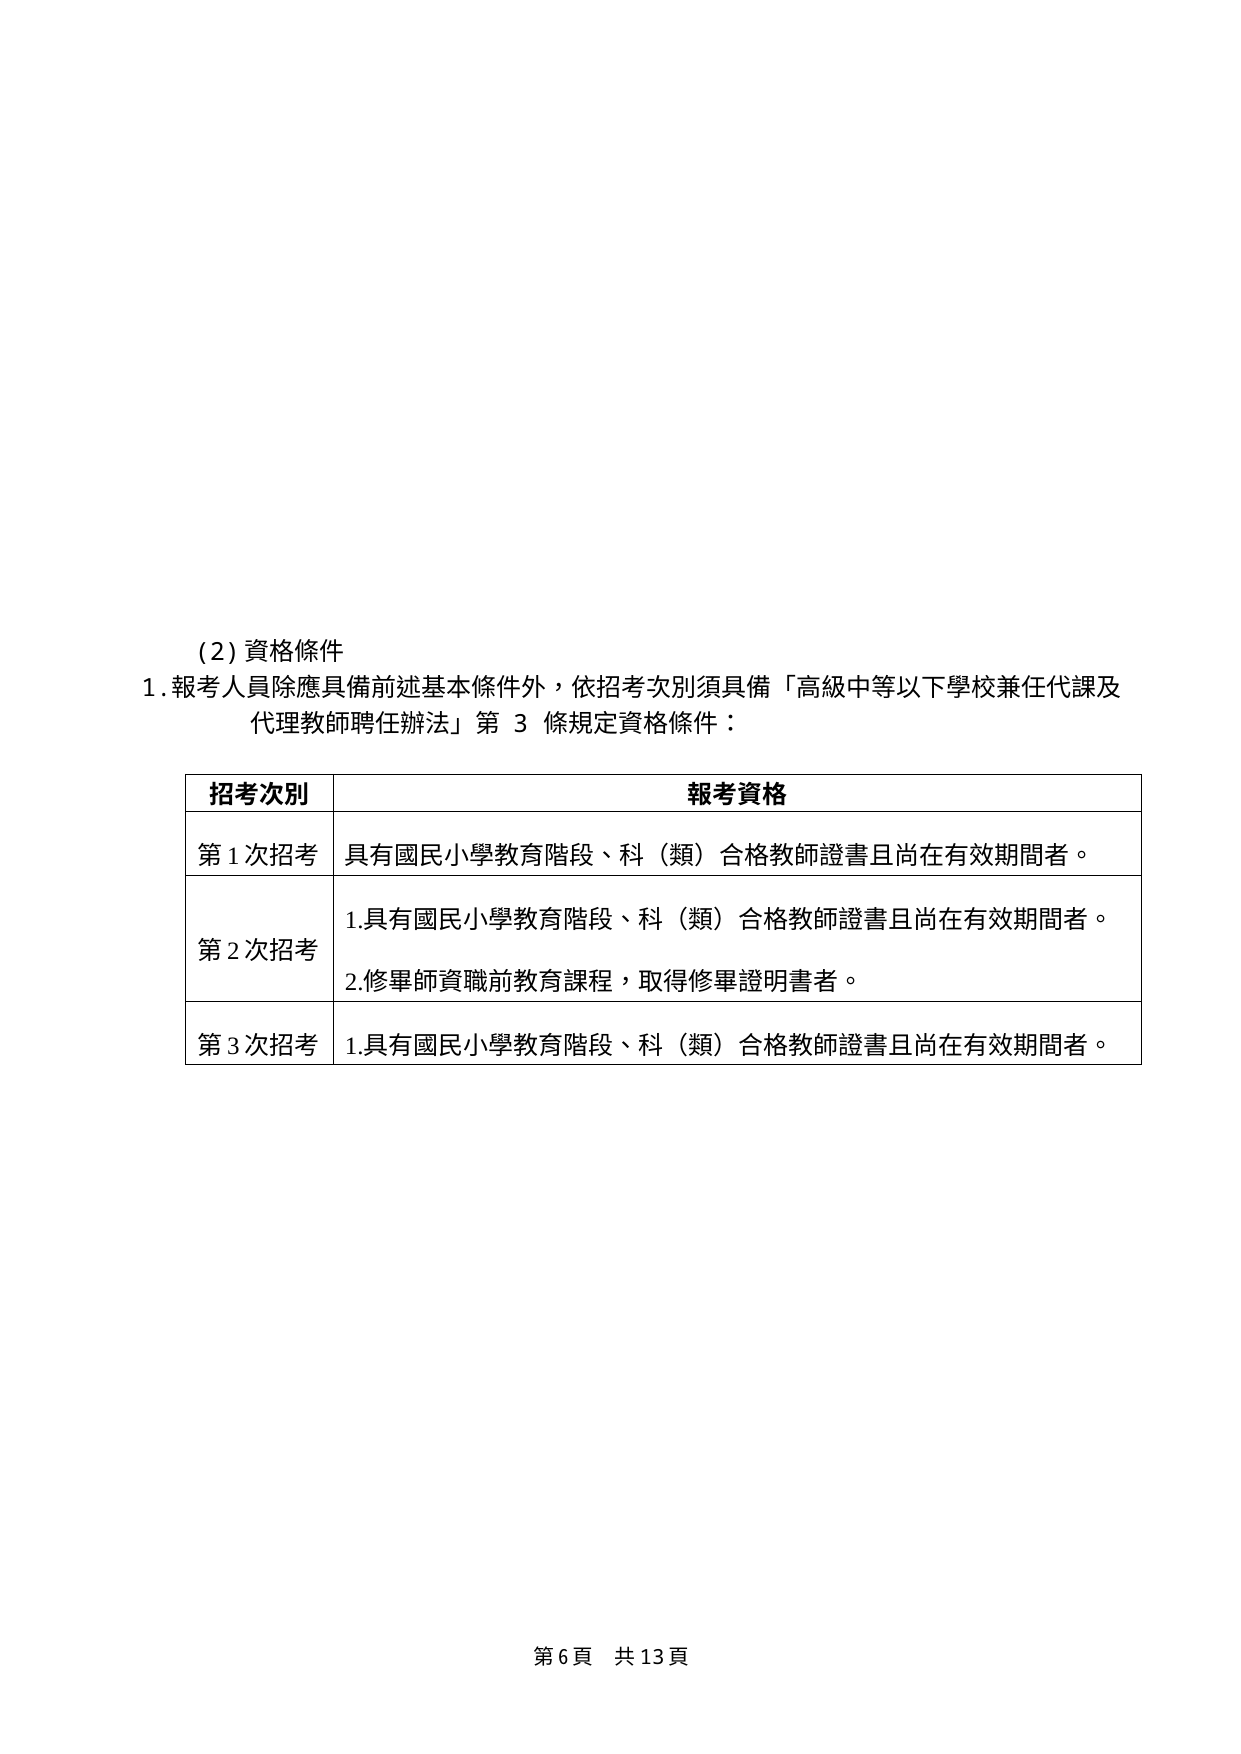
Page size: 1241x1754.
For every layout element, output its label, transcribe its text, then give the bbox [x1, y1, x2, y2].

table_cell 第3次招考 [186, 1002, 333, 1064]
table_cell 第1次招考 [186, 812, 333, 875]
table_cell 具有國民小學教育階段、科（類）合格教師證書且尚在有效期間者。 [334, 812, 1141, 875]
table_cell 第2次招考 [186, 876, 333, 1001]
table_header 招考次別 [186, 775, 333, 811]
table_cell 1.具有國民小學教育階段、科（類）合格教師證書且尚在有效期間者。 [334, 1002, 1141, 1064]
table_cell 1.具有國民小學教育階段、科（類）合格教師證書且尚在有效期間者。 2.修畢師資職前教育課程，取得修畢證明書者。 [334, 876, 1141, 1001]
table_header 報考資格 [334, 775, 1141, 811]
list 資格條件 [194, 631, 1122, 667]
list 報考人員除應具備前述基本條件外，依招考次別須具備「高級中等以下學校兼任代課及代理教師聘任辦法」第 3 條規定資格條件： [171, 667, 1122, 740]
